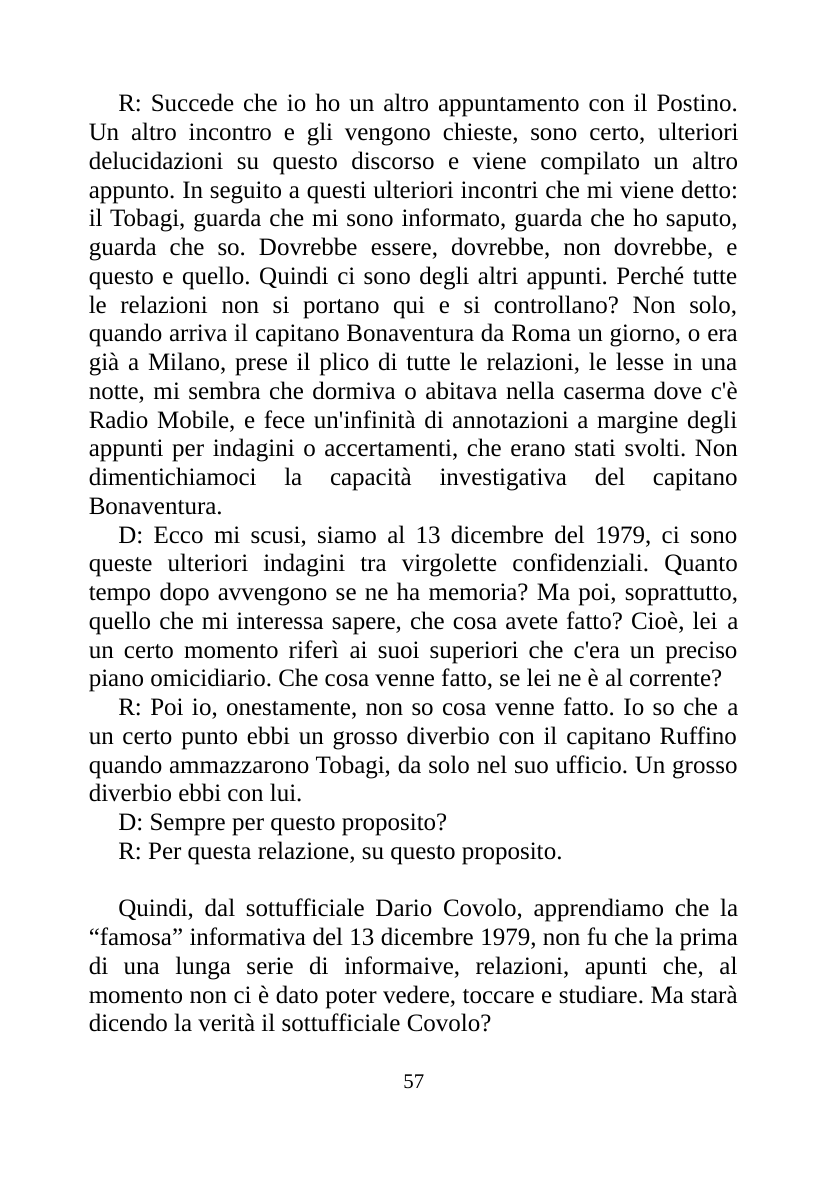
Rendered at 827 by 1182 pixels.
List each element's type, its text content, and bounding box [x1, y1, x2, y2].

text R: Succede che io ho un altro appuntamento con il Postino. Un altro incontro e gli vengono chieste, sono certo, ulteriori delucidazioni su questo discorso e viene compilato un altro appunto. In seguito a questi ulteriori incontri che mi viene detto: il Tobagi, guarda che mi sono informato, guarda che ho saputo, guarda che so. Dovrebbe essere, dovrebbe, non dovrebbe, e questo e quello. Quindi ci sono degli altri appunti. Perché tutte le relazioni non si portano qui e si controllano? Non solo, quando arriva il capitano Bonaventura da Roma un giorno, o era già a Milano, prese il plico di tutte le relazioni, le lesse in una notte, mi sembra che dormiva o abitava nella caserma dove c'è Radio Mobile, e fece un'infinità di annotazioni a margine degli appunti per indagini o accertamenti, che erano stati svolti. Non dimentichiamoci la capacità investigativa del capitano Bonaventura. [88, 88, 738, 520]
text R: Per questa relazione, su questo proposito. [88, 836, 738, 865]
text R: Poi io, onestamente, non so cosa venne fatto. Io so che a un certo punto ebbi un grosso diverbio con il capitano Ruffino quando ammazzarono Tobagi, da solo nel suo ufficio. Un grosso diverbio ebbi con lui. [88, 692, 738, 807]
text Quindi, dal sottufficiale Dario Covolo, apprendiamo che la “famosa” informativa del 13 dicembre 1979, non fu che la prima di una lunga serie di informaive, relazioni, apunti che, al momento non ci è dato poter vedere, toccare e studiare. Ma starà dicendo la verità il sottufficiale Covolo? [88, 893, 738, 1037]
text D: Ecco mi scusi, siamo al 13 dicembre del 1979, ci sono queste ulteriori indagini tra virgolette confidenziali. Quanto tempo dopo avvengono se ne ha memoria? Ma poi, soprattutto, quello che mi interessa sapere, che cosa avete fatto? Cioè, lei a un certo momento riferì ai suoi superiori che c'era un preciso piano omicidiario. Che cosa venne fatto, se lei ne è al corrente? [88, 520, 738, 692]
text D: Sempre per questo proposito? [88, 807, 738, 836]
